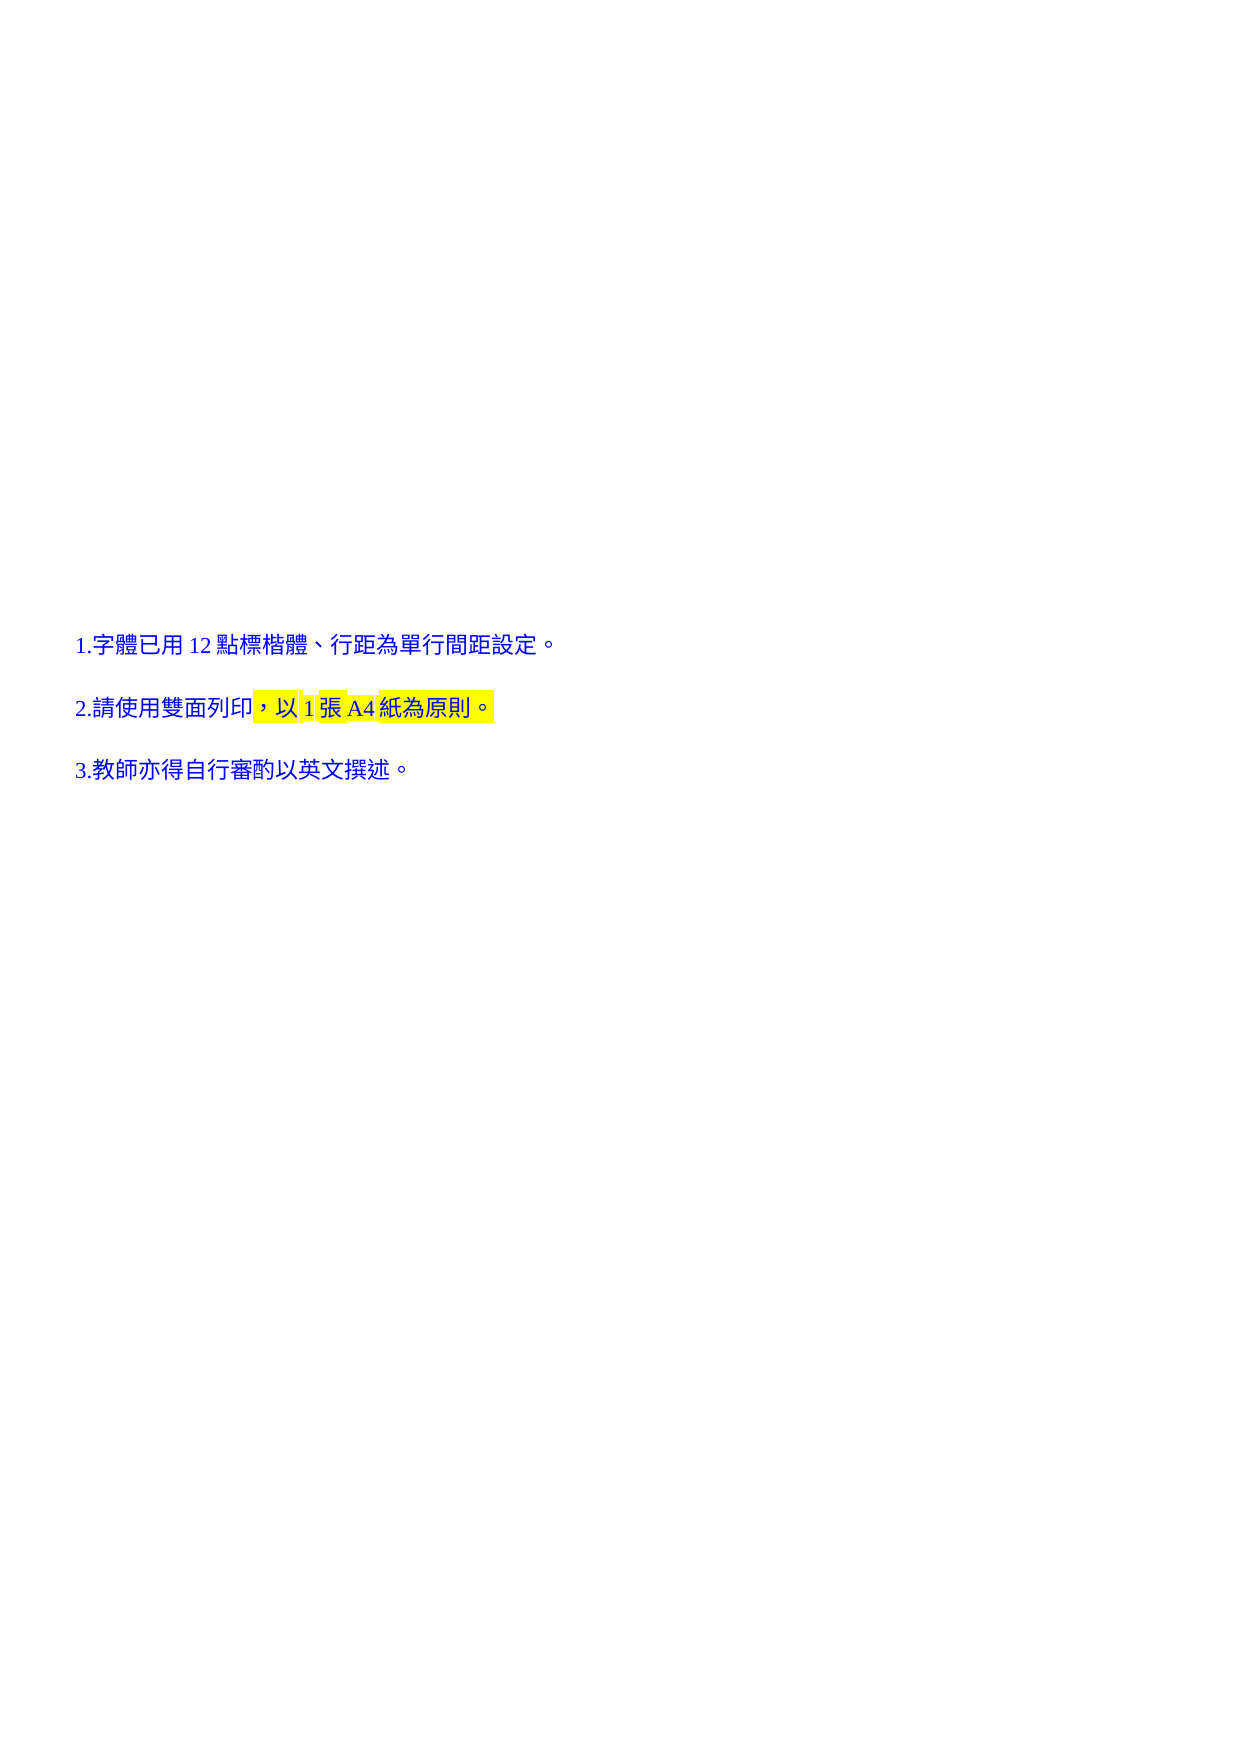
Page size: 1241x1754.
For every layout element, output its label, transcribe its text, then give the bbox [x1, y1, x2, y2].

text 2.請使用雙面列印，以1張A4紙為原則。 [75, 664, 1165, 727]
text 3.教師亦得自行審酌以英文撰述。 [75, 727, 1165, 789]
text 1.字體已用12點標楷體、行距為單行間距設定。 [75, 602, 1165, 664]
